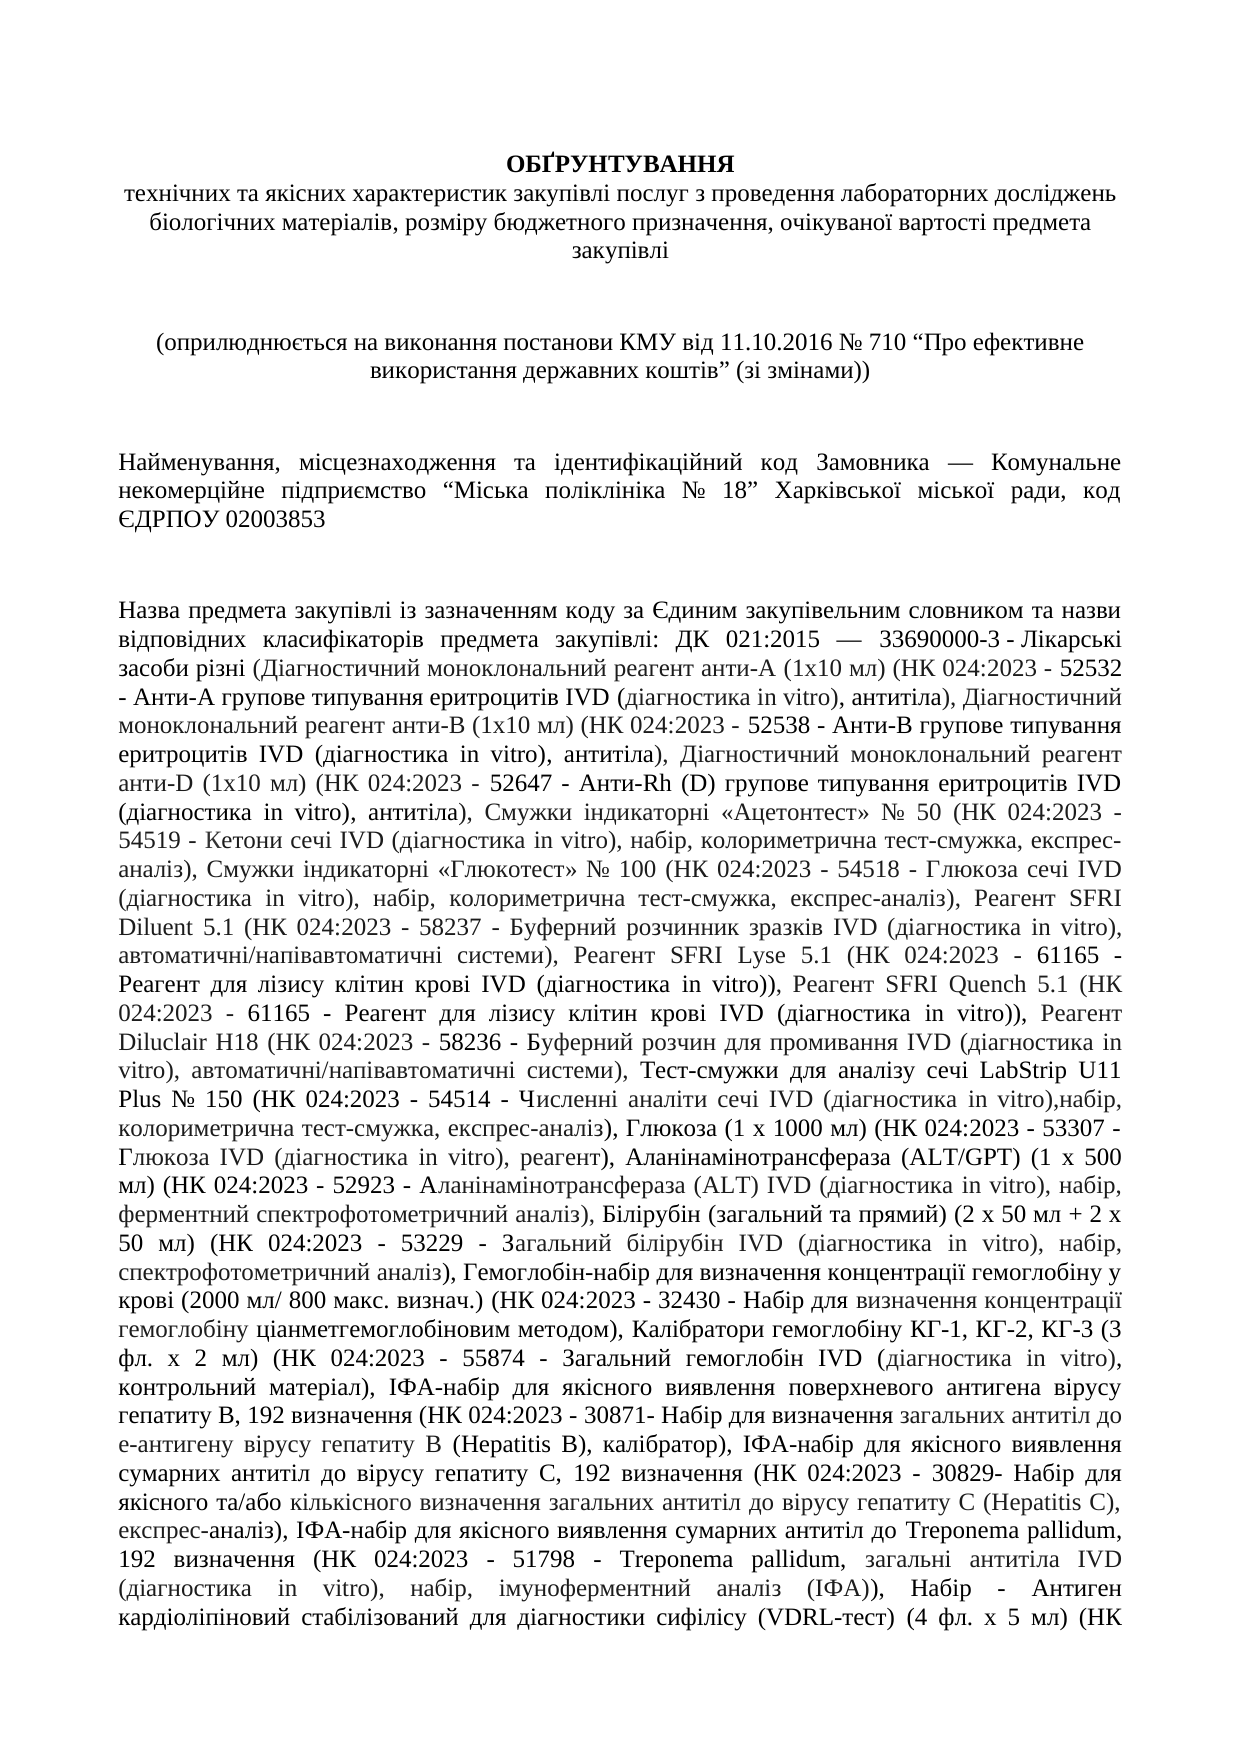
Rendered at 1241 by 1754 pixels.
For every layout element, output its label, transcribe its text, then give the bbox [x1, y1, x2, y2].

text (оприлюднюється на виконання постанови КМУ від 11.10.2016 № 710 “Про ефективне використання державних коштів” (зі змінами)) [118, 327, 1122, 384]
text Найменування, місцезнаходження та ідентифікаційний код Замовника — Комунальне некомерційне підприємство “Міська поліклініка № 18” Харківської міської ради, код ЄДРПОУ 02003853 [118, 447, 1122, 533]
text Назва предмета закупівлі із зазначенням коду за Єдиним закупівельним словником та назви відповідних класифікаторів предмета закупівлі: ДК 021:2015 — 33690000-3 - Лікарські засоби різні (Діагностичний моноклональний реагент анти-А (1х10 мл) (НК 024:2023 - 52532 - Анти-A групове типування еритроцитів IVD (діагностика in vitro), антитіла), Діагностичний моноклональний реагент анти-В (1х10 мл) (НК 024:2023 - 52538 - Анти-B групове типування еритроцитів IVD (діагностика in vitro), антитіла), Діагностичний моноклональний реагент анти-D (1х10 мл) (НК 024:2023 - 52647 - Анти-Rh (D) групове типування еритроцитів IVD (діагностика in vitro), антитіла), Смужки індикаторні «Ацетонтест» № 50 (НК 024:2023 - 54519 - Кетони сечі IVD (діагностика in vitro), набір, колориметрична тест-смужка, експрес-аналіз), Смужки індикаторні «Глюкотест» № 100 (НК 024:2023 - 54518 - Глюкоза сечі IVD (діагностика in vitro), набір, колориметрична тест-смужка, експрес-аналіз), Реагент SFRI Diluent 5.1 (НК 024:2023 - 58237 - Буферний розчинник зразків IVD (діагностика in vitro), автоматичні/напівавтоматичні системи), Реагент SFRI Lyse 5.1 (НК 024:2023 - 61165 - Реагент для лізису клітин крові IVD (діагностика in vitro)), Реагент SFRI Quench 5.1 (НК 024:2023 - 61165 - Реагент для лізису клітин крові IVD (діагностика in vitro)), Реагент Diluclair H18 (НК 024:2023 - 58236 - Буферний розчин для промивання IVD (діагностика in vitro), автоматичні/напівавтоматичні системи), Тест-смужки для аналізу сечі LabStrip U11 Plus № 150 (НК 024:2023 - 54514 - Численні аналіти сечі IVD (діагностика in vitro),набір, колориметрична тест-смужка, експрес-аналіз), Глюкоза (1 x 1000 мл) (НК 024:2023 - 53307 - Глюкоза IVD (діагностика in vitro), реагент), Аланінамінотрансфераза (ALT/GPT) (1 x 500 мл) (НК 024:2023 - 52923 - Аланінамінотрансфераза (ALT) IVD (діагностика in vitro), набір, ферментний спектрофотометричний аналіз), Білірубін (загальний та прямий) (2 x 50 мл + 2 x 50 мл) (НК 024:2023 - 53229 - Загальний білірубін IVD (діагностика in vitro), набір, спектрофотометричний аналіз), Гемоглобін-набір для визначення концентрації гемоглобіну у крові (2000 мл/ 800 макс. визнач.) (НК 024:2023 - 32430 - Набір для визначення концентрації гемоглобіну ціанметгемоглобіновим методом), Калібратори гемоглобіну КГ-1, КГ-2, КГ-3 (3 фл. х 2 мл) (НК 024:2023 - 55874 - Загальний гемоглобін IVD (діагностика in vitro), контрольний матеріал), ІФА-набір для якісного виявлення поверхневого антигена вірусу гепатиту В, 192 визначення (НК 024:2023 - 30871- Набір для визначення загальних антитіл до е-антигену вірусу гепатиту В (Hepatitis B), калiбратор), ІФА-набір для якісного виявлення сумарних антитіл до вірусу гепатиту С, 192 визначення (НК 024:2023 - 30829- Набір для якісного та/або кількісного визначення загальних антитіл до вірусу гепатиту С (Hepatitis C), експрес-аналіз), ІФА-набір для якісного виявлення сумарних антитіл до Treponema pallidum, 192 визначення (НК 024:2023 - 51798 - Treponema pallidum, загальні антитіла IVD (діагностика in vitro), набір, імуноферментний аналіз (ІФА)), Набір - Антиген кардіоліпіновий стабілізований для діагностики сифілісу (VDRL-тест) (4 фл. х 5 мл) (НК [118, 596, 1122, 1631]
text ОБҐРУНТУВАННЯ технічних та якісних характеристик закупівлі послуг з проведення лабораторних досліджень біологічних матеріалів, розміру бюджетного призначення, очікуваної вартості предмета закупівлі [118, 149, 1122, 264]
